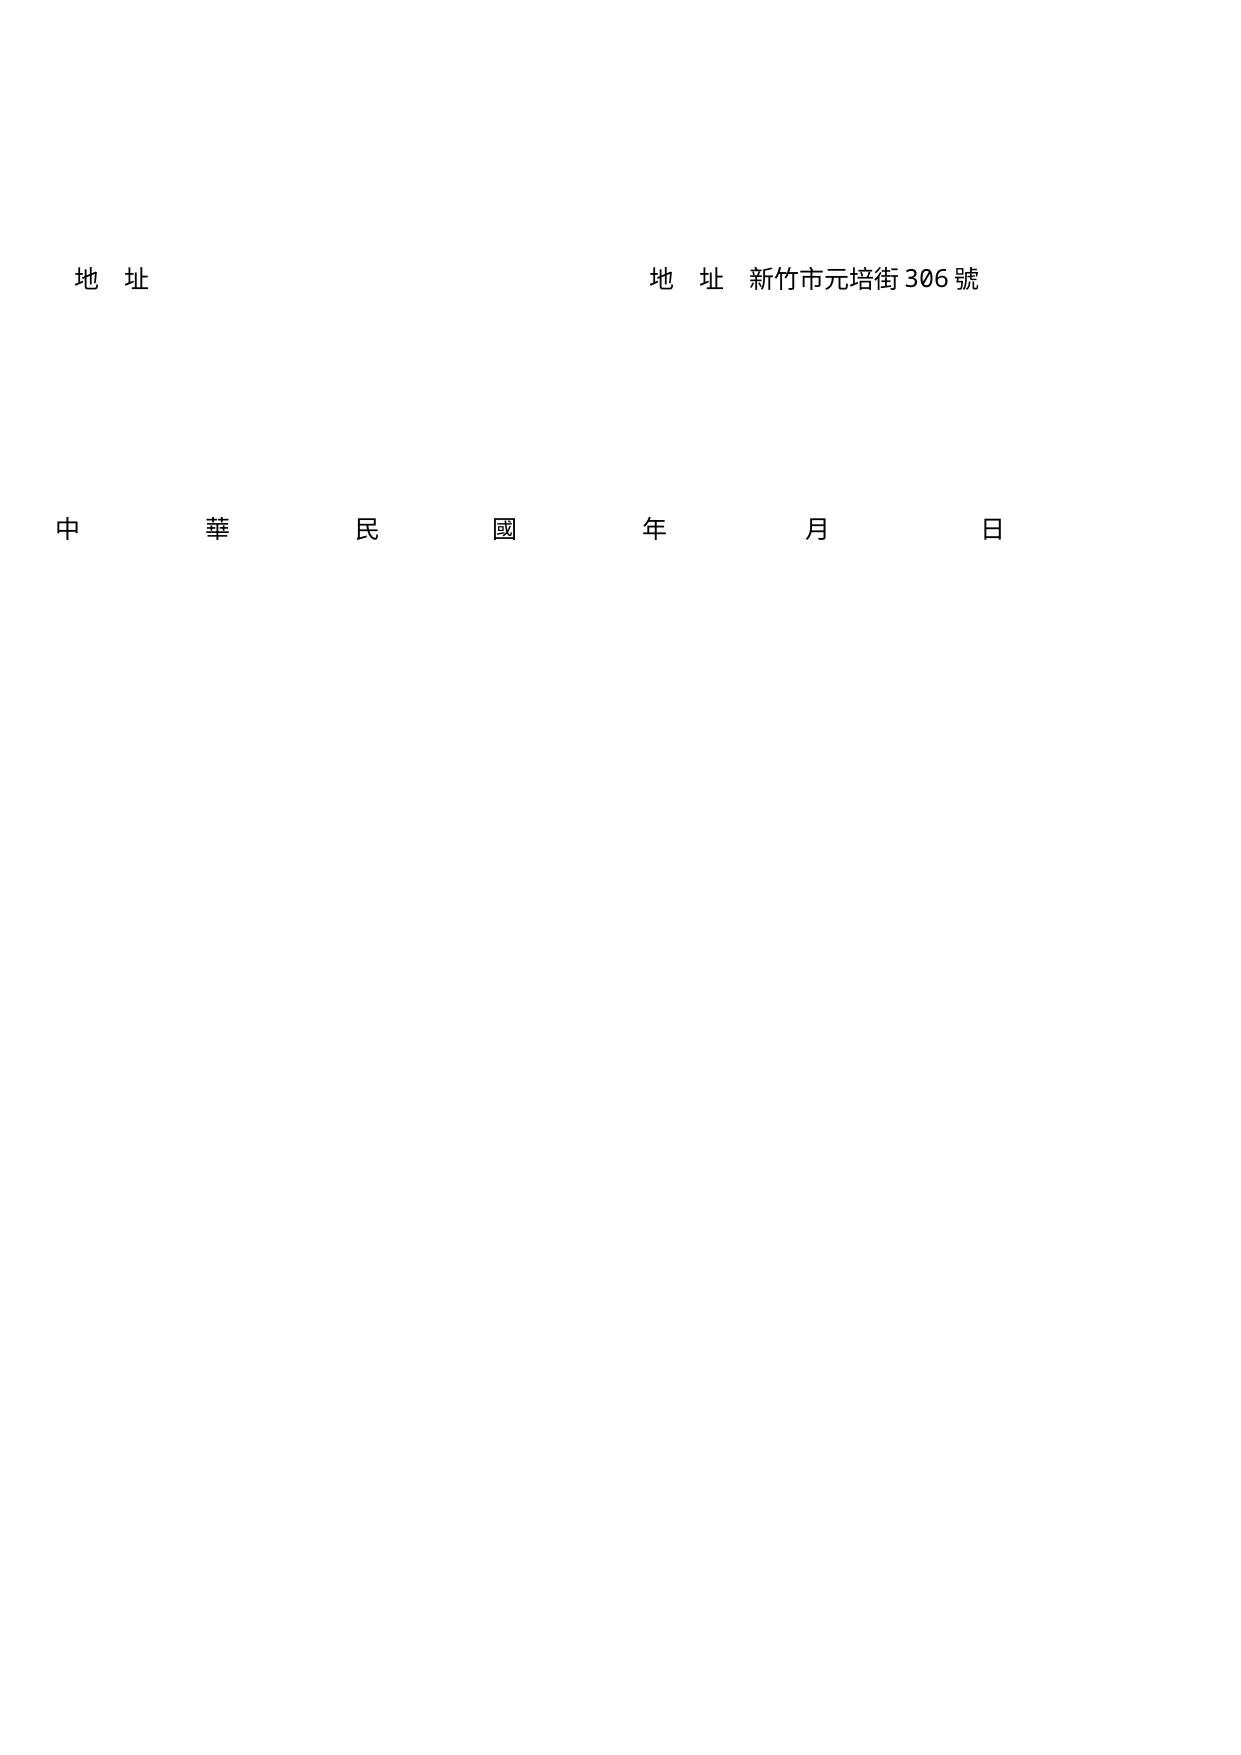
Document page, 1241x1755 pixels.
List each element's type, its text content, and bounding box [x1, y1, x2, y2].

text 中 華 民 國 年 月 日 [0, 486, 1235, 548]
text 地 址 地 址 新竹市元培街306號 [74, 236, 1181, 298]
